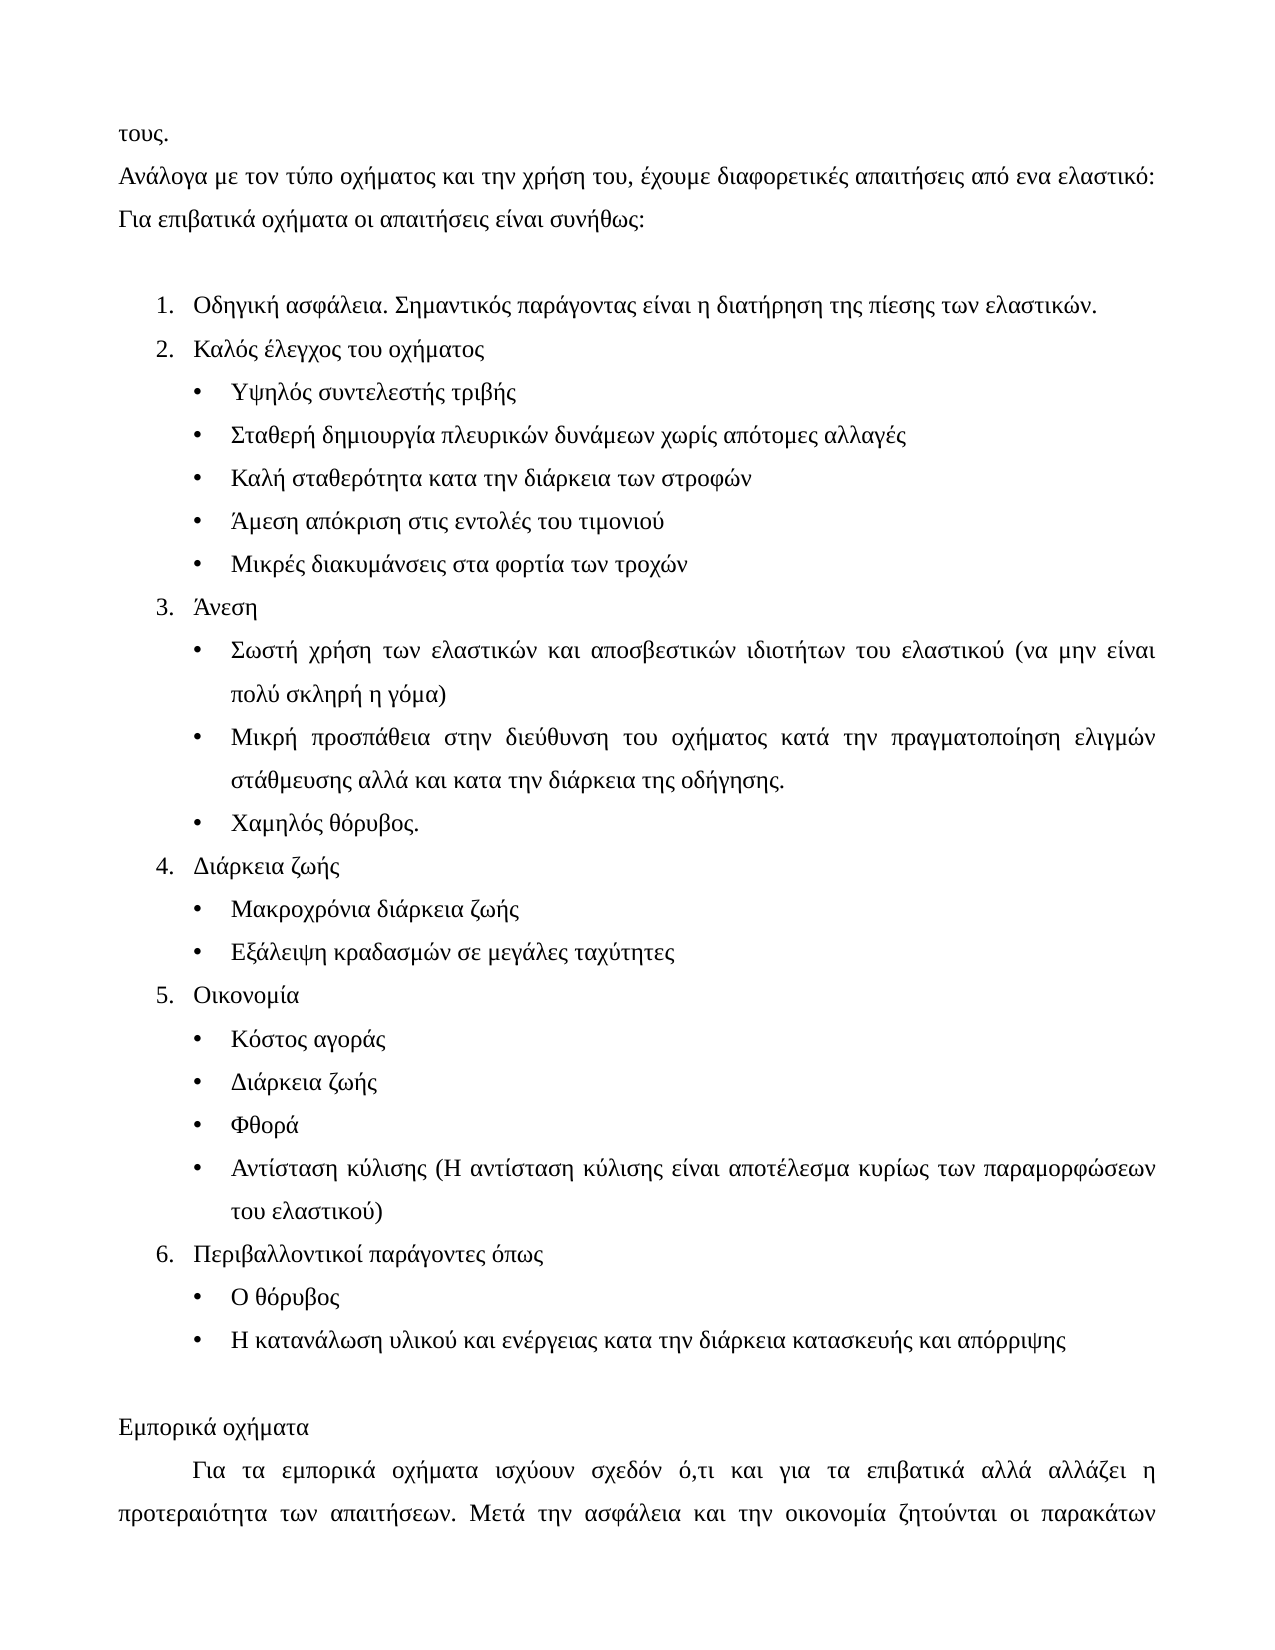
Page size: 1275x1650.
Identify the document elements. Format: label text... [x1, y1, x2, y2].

list Εξάλειψη κραδασμών σε μεγάλες ταχύτητες [193, 937, 1157, 966]
list Φθορά [193, 1110, 1157, 1139]
list Κόστος αγοράς [193, 1024, 1157, 1052]
list Σταθερή δημιουργία πλευρικών δυνάμεων χωρίς απότομες αλλαγές [193, 420, 1157, 449]
text Ανάλογα με τον τύπο οχήματος και την χρήση του, έχουμε διαφορετικές απαιτήσεις από ενα ελαστικό: Για επιβατικά οχήματα οι απαιτήσεις είναι συνήθως: [118, 161, 1157, 233]
list Χαμηλός θόρυβος. [193, 808, 1157, 837]
list Άνεση [156, 592, 1157, 621]
list Καλός έλεγχος του οχήματος [156, 334, 1157, 362]
list Διάρκεια ζωής [156, 851, 1157, 880]
list Μικρές διακυμάνσεις στα φορτία των τροχών [193, 549, 1157, 578]
list Σωστή χρήση των ελαστικών και αποσβεστικών ιδιοτήτων του ελαστικού (να μην είναι πολύ σκληρή η γόμα) [193, 636, 1157, 707]
list Οδηγική ασφάλεια. Σημαντικός παράγοντας είναι η διατήρηση της πίεσης των ελαστικών. [156, 291, 1157, 319]
list Καλή σταθερότητα κατα την διάρκεια των στροφών [193, 463, 1157, 492]
list Διάρκεια ζωής [193, 1067, 1157, 1096]
list Υψηλός συντελεστής τριβής [193, 377, 1157, 406]
list Μακροχρόνια διάρκεια ζωής [193, 894, 1157, 923]
text Εμπορικά οχήματα [118, 1412, 1157, 1441]
list Οικονομία [156, 981, 1157, 1009]
list Ο θόρυβος [193, 1282, 1157, 1311]
list Περιβαλλοντικοί παράγοντες όπως [156, 1239, 1157, 1268]
list Μικρή προσπάθεια στην διεύθυνση του οχήματος κατά την πραγματοποίηση ελιγμών στάθμευσης αλλά και κατα την διάρκεια της οδήγησης. [193, 722, 1157, 794]
list Η κατανάλωση υλικού και ενέργειας κατα την διάρκεια κατασκευής και απόρριψης [193, 1326, 1157, 1354]
text τους. [118, 118, 1157, 147]
list Αντίσταση κύλισης (Η αντίσταση κύλισης είναι αποτέλεσμα κυρίως των παραμορφώσεων του ελαστικού) [193, 1153, 1157, 1225]
text Για τα εμπορικά οχήματα ισχύουν σχεδόν ό,τι και για τα επιβατικά αλλά αλλάζει η προτεραιότητα των απαιτήσεων. Μετά την ασφάλεια και την οικονομία ζητούνται οι παρακάτων [118, 1455, 1157, 1527]
list Άμεση απόκριση στις εντολές του τιμονιού [193, 506, 1157, 535]
